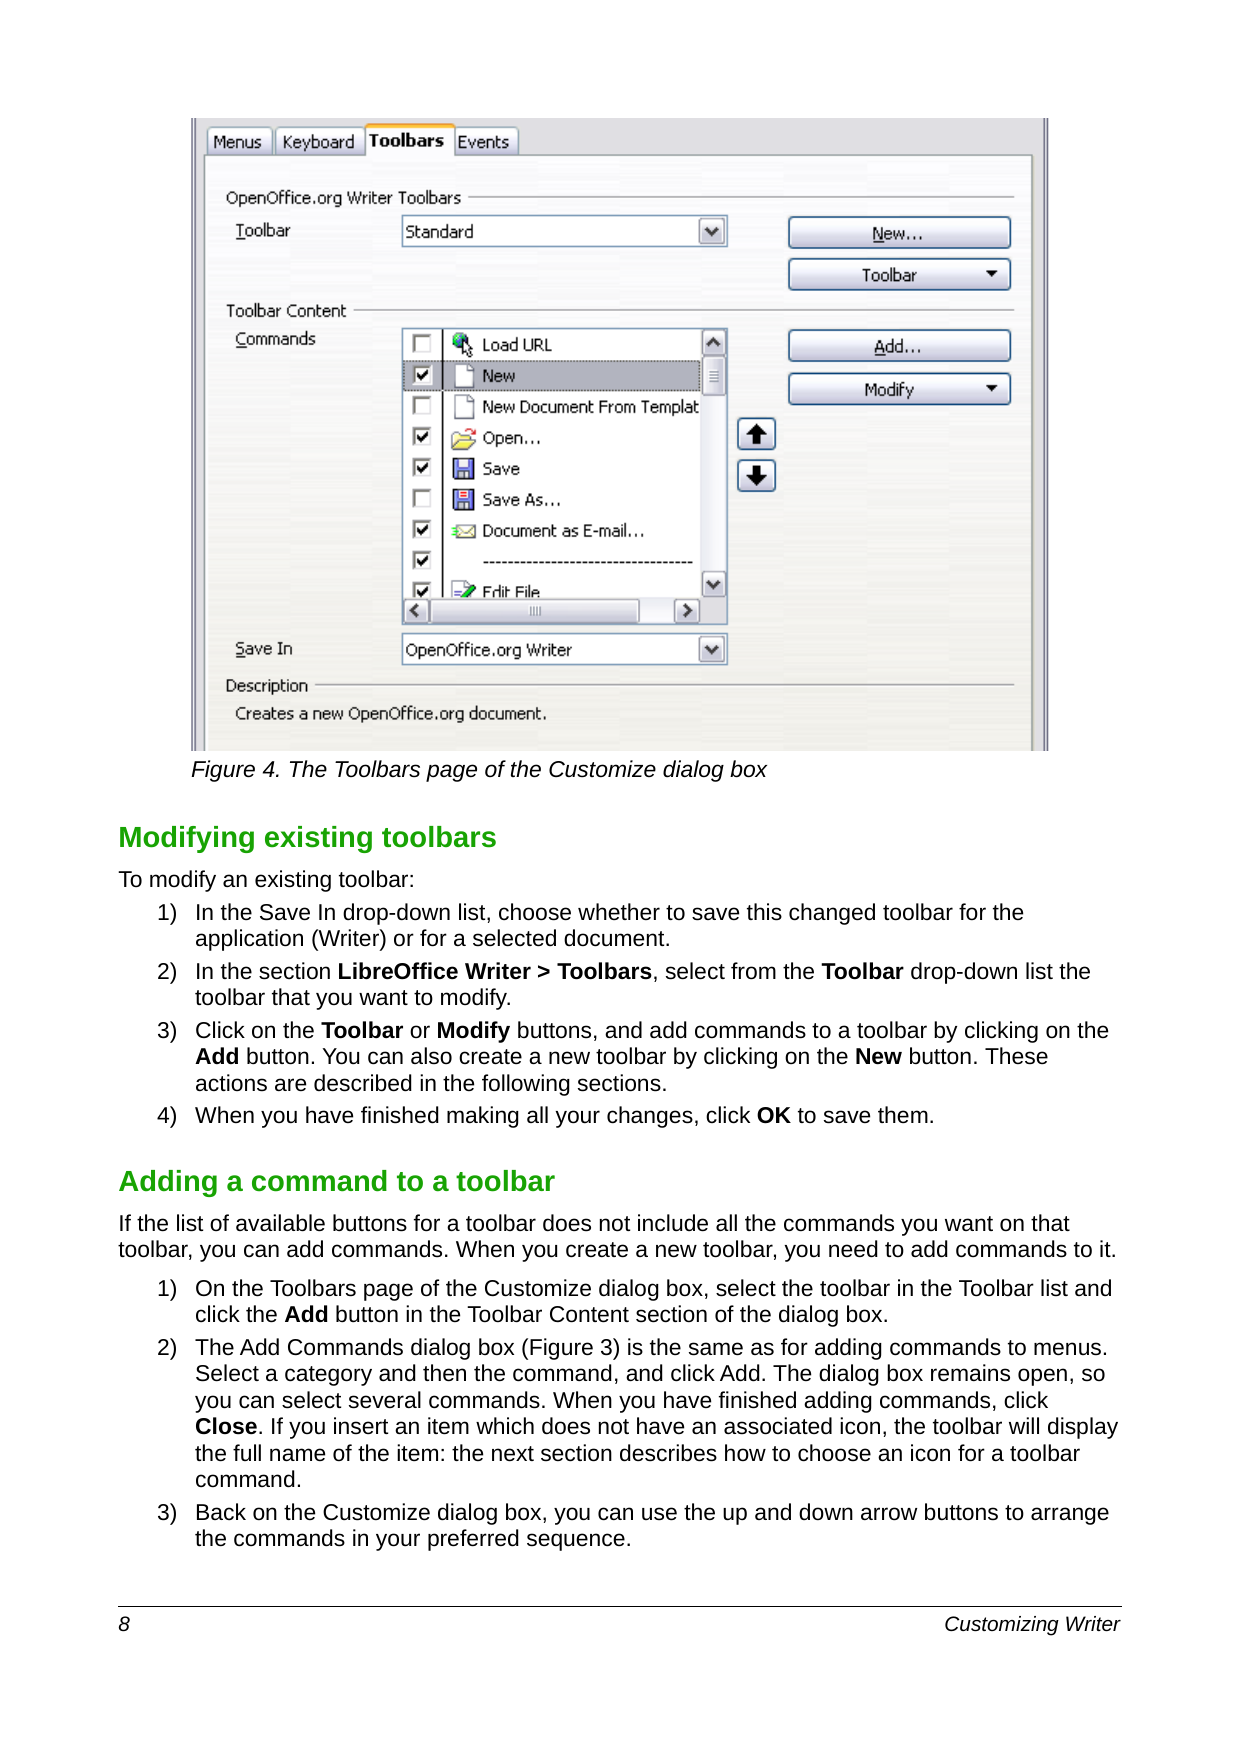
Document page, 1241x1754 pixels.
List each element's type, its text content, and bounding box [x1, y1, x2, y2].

list Back on the Customize dialog box, you can use the up and down arrow buttons to arrange the commands in your preferred sequence. [177, 1498, 1122, 1551]
list To modify an existing toolbar: [118, 866, 1122, 892]
subtitle Modifying existing toolbars [118, 820, 1122, 854]
list In the Save In drop-down list, choose whether to save this changed toolbar for the application (Writer) or for a selected document. [177, 899, 1122, 952]
list Click on the Toolbar or Modify buttons, and add commands to a toolbar by clicking on the Add button. You can also create a new toolbar by clicking on the New button. These actions are described in the following sections. [177, 1017, 1122, 1096]
list The Add Commands dialog box (Figure 3) is the same as for adding commands to menus. Select a category and then the command, and click Add. The dialog box remains open, so you can select several commands. When you have finished adding commands, click Close. If you insert an item which does not have an associated icon, the toolbar will display the full name of the item: the next section describes how to choose an icon for a toolbar command. [177, 1334, 1122, 1492]
subtitle Adding a command to a toolbar [118, 1164, 1122, 1197]
text If the list of available buttons for a toolbar does not include all the commands you want on that toolbar, you can add commands. When you create a new toolbar, you need to add commands to it. [118, 1210, 1122, 1263]
list In the section LibreOffice Writer > Toolbars, select from the Toolbar drop-down list the toolbar that you want to modify. [177, 958, 1122, 1011]
text Figure 4. The Toolbars page of the Customize dialog box [191, 756, 1049, 783]
list On the Toolbars page of the Customize dialog box, select the toolbar in the Toolbar list and click the Add button in the Toolbar Content section of the dialog box. [177, 1275, 1122, 1328]
list When you have finished making all your changes, click OK to save them. [177, 1102, 1122, 1128]
picture [190, 118, 1050, 751]
